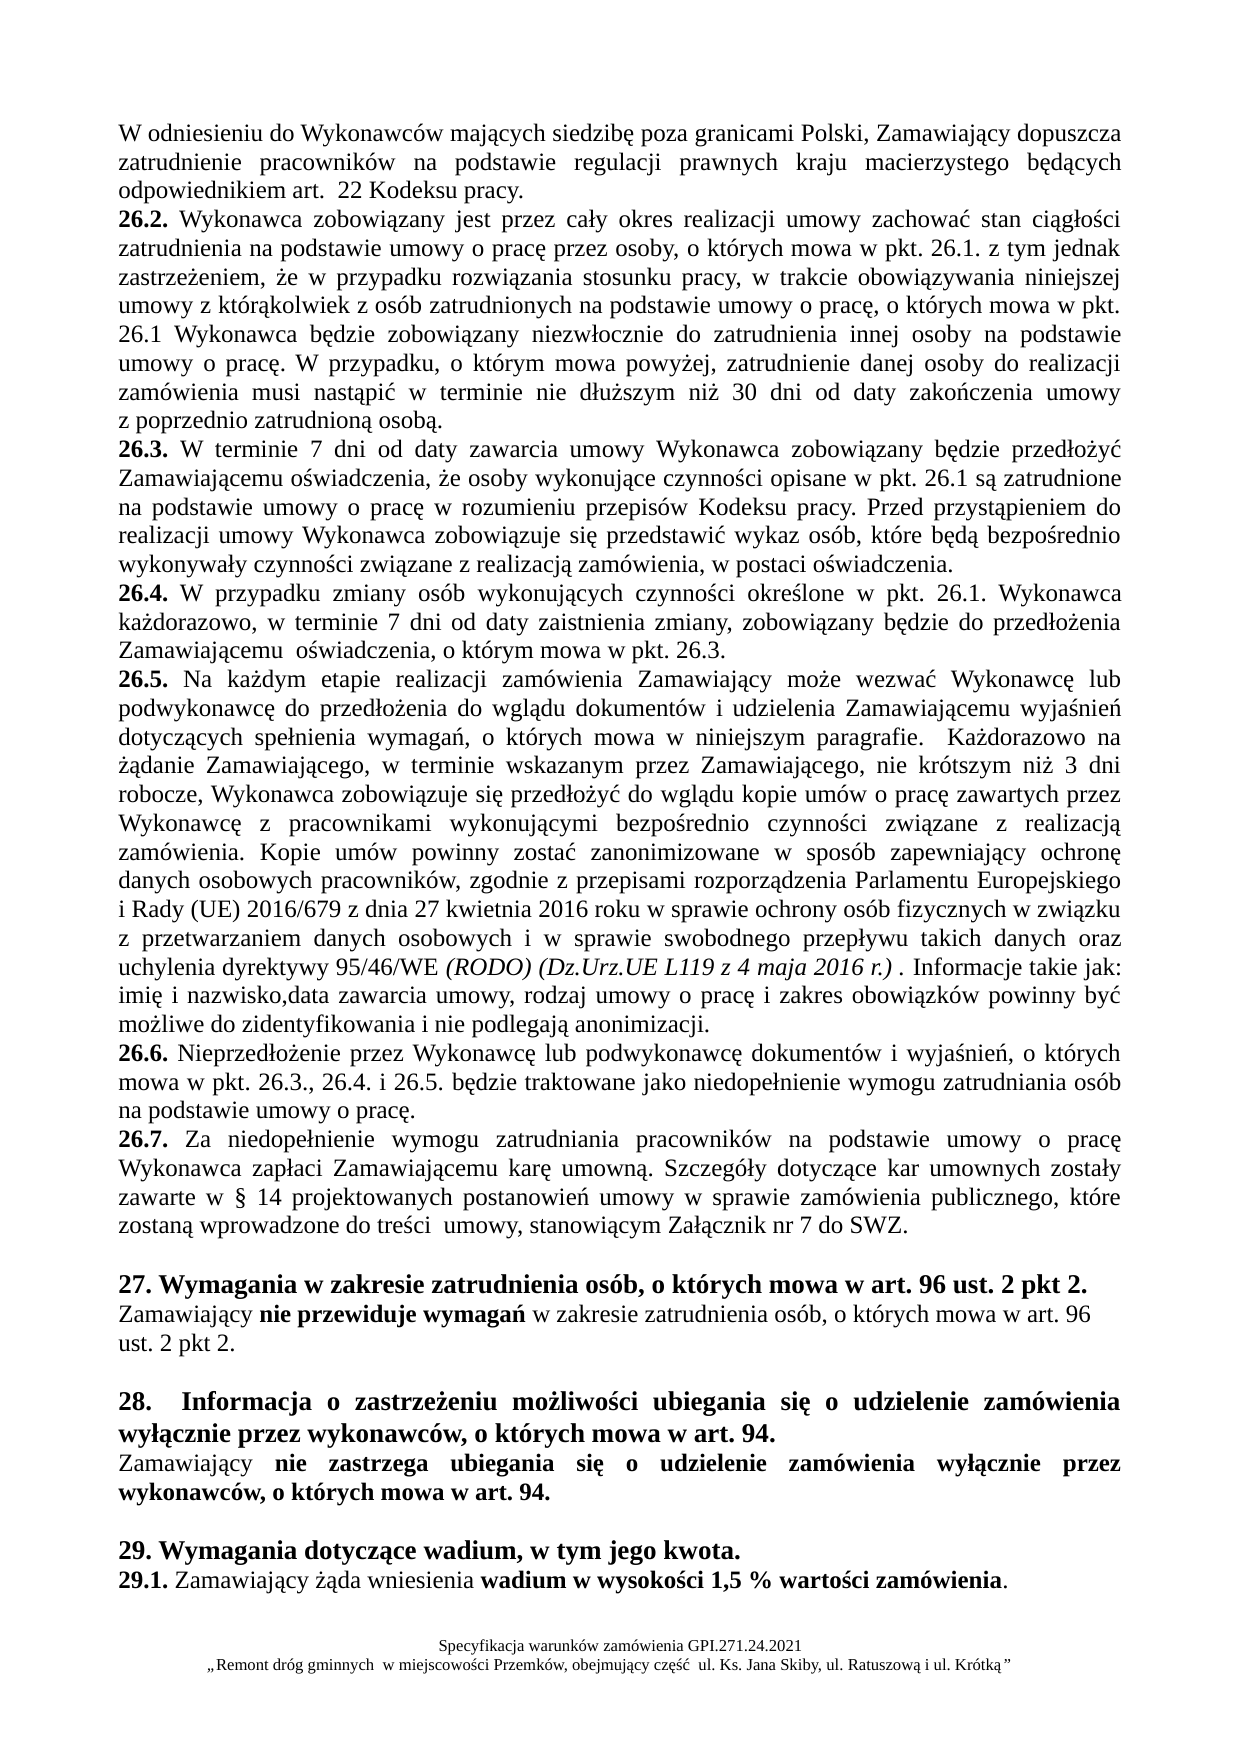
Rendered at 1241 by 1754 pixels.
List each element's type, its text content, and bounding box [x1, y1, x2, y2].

text 26.2. Wykonawca zobowiązany jest przez cały okres realizacji umowy zachować stan ciągłości zatrudnienia na podstawie umowy o pracę przez osoby, o których mowa w pkt. 26.1. z tym jednak zastrzeżeniem, że w przypadku rozwiązania stosunku pracy, w trakcie obowiązywania niniejszej umowy z którąkolwiek z osób zatrudnionych na podstawie umowy o pracę, o których mowa w pkt. 26.1 Wykonawca będzie zobowiązany niezwłocznie do zatrudnienia innej osoby na podstawie umowy o pracę. W przypadku, o którym mowa powyżej, zatrudnienie danej osoby do realizacji zamówienia musi nastąpić w terminie nie dłuższym niż 30 dni od daty zakończenia umowy z poprzednio zatrudnioną osobą. [118, 204, 1122, 434]
text 26.4. W przypadku zmiany osób wykonujących czynności określone w pkt. 26.1. Wykonawca każdorazowo, w terminie 7 dni od daty zaistnienia zmiany, zobowiązany będzie do przedłożenia Zamawiającemu oświadczenia, o którym mowa w pkt. 26.3. [118, 578, 1122, 664]
text Zamawiający nie zastrzega ubiegania się o udzielenie zamówienia wyłącznie przez wykonawców, o których mowa w art. 94. [118, 1448, 1122, 1505]
text 29.1. Zamawiający żąda wniesienia wadium w wysokości 1,5 % wartości zamówienia. [118, 1565, 1122, 1594]
text 26.3. W terminie 7 dni od daty zawarcia umowy Wykonawca zobowiązany będzie przedłożyć Zamawiającemu oświadczenia, że osoby wykonujące czynności opisane w pkt. 26.1 są zatrudnione na podstawie umowy o pracę w rozumieniu przepisów Kodeksu pracy. Przed przystąpieniem do realizacji umowy Wykonawca zobowiązuje się przedstawić wykaz osób, które będą bezpośrednio wykonywały czynności związane z realizacją zamówienia, w postaci oświadczenia. [118, 434, 1122, 578]
text W odniesieniu do Wykonawców mających siedzibę poza granicami Polski, Zamawiający dopuszcza zatrudnienie pracowników na podstawie regulacji prawnych kraju macierzystego będących odpowiednikiem art. 22 Kodeksu pracy. [118, 118, 1122, 204]
text 29. Wymagania dotyczące wadium, w tym jego kwota. [118, 1534, 1122, 1565]
text 26.6. Nieprzedłożenie przez Wykonawcę lub podwykonawcę dokumentów i wyjaśnień, o których mowa w pkt. 26.3., 26.4. i 26.5. będzie traktowane jako niedopełnienie wymogu zatrudniania osób na podstawie umowy o pracę. [118, 1038, 1122, 1124]
text 26.7. Za niedopełnienie wymogu zatrudniania pracowników na podstawie umowy o pracę Wykonawca zapłaci Zamawiającemu karę umowną. Szczegóły dotyczące kar umownych zostały zawarte w § 14 projektowanych postanowień umowy w sprawie zamówienia publicznego, które zostaną wprowadzone do treści umowy, stanowiącym Załącznik nr 7 do SWZ. [118, 1124, 1122, 1239]
text 28. Informacja o zastrzeżeniu możliwości ubiegania się o udzielenie zamówienia wyłącznie przez wykonawców, o których mowa w art. 94. [118, 1386, 1122, 1448]
text Zamawiający nie przewiduje wymagań w zakresie zatrudnienia osób, o których mowa w art. 96 ust. 2 pkt 2. [118, 1299, 1122, 1357]
text 26.5. Na każdym etapie realizacji zamówienia Zamawiający może wezwać Wykonawcę lub podwykonawcę do przedłożenia do wglądu dokumentów i udzielenia Zamawiającemu wyjaśnień dotyczących spełnienia wymagań, o których mowa w niniejszym paragrafie. Każdorazowo na żądanie Zamawiającego, w terminie wskazanym przez Zamawiającego, nie krótszym niż 3 dni robocze, Wykonawca zobowiązuje się przedłożyć do wglądu kopie umów o pracę zawartych przez Wykonawcę z pracownikami wykonującymi bezpośrednio czynności związane z realizacją zamówienia. Kopie umów powinny zostać zanonimizowane w sposób zapewniający ochronę danych osobowych pracowników, zgodnie z przepisami rozporządzenia Parlamentu Europejskiego i Rady (UE) 2016/679 z dnia 27 kwietnia 2016 roku w sprawie ochrony osób fizycznych w związku z przetwarzaniem danych osobowych i w sprawie swobodnego przepływu takich danych oraz uchylenia dyrektywy 95/46/WE (RODO) (Dz.Urz.UE L119 z 4 maja 2016 r.) . Informacje takie jak: imię i nazwisko,data zawarcia umowy, rodzaj umowy o pracę i zakres obowiązków powinny być możliwe do zidentyfikowania i nie podlegają anonimizacji. [118, 664, 1122, 1038]
text 27. Wymagania w zakresie zatrudnienia osób, o których mowa w art. 96 ust. 2 pkt 2. [118, 1268, 1122, 1299]
